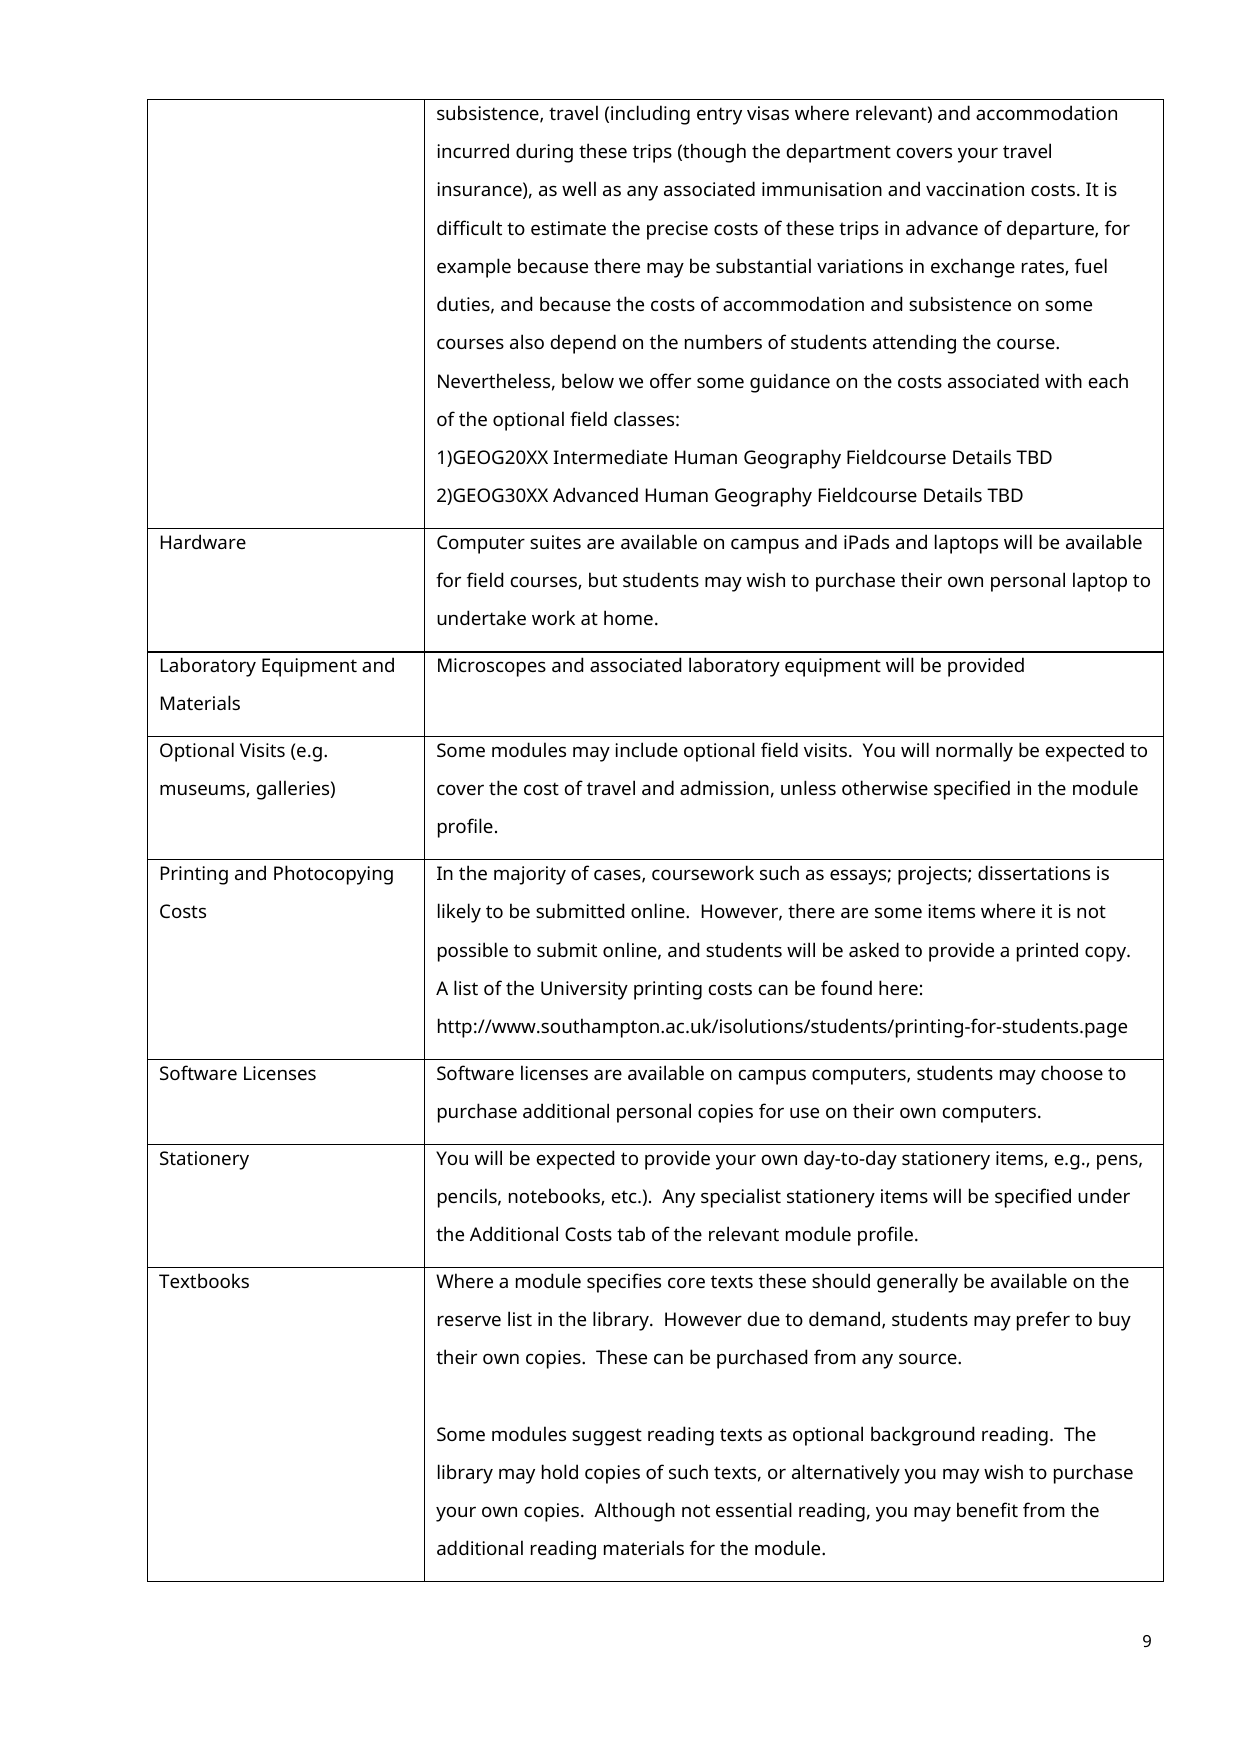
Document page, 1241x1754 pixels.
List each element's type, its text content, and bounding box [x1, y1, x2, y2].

table_cell subsistence, travel (including entry visas where relevant) and accommodation incurred during these trips (though the department covers your travel insurance), as well as any associated immunisation and vaccination costs. It is difficult to estimate the precise costs of these trips in advance of departure, for example because there may be substantial variations in exchange rates, fuel duties, and because the costs of accommodation and subsistence on some courses also depend on the numbers of students attending the course. Nevertheless, below we offer some guidance on the costs associated with each of the optional field classes: 1)GEOG20XX Intermediate Human Geography Fieldcourse Details TBD 2)GEOG30XX Advanced Human Geography Fieldcourse Details TBD [425, 100, 1163, 528]
table_cell Some modules may include optional field visits. You will normally be expected to cover the cost of travel and admission, unless otherwise specified in the module profile. [425, 737, 1163, 859]
table_cell Where a module specifies core texts these should generally be available on the reserve list in the library. However due to demand, students may prefer to buy their own copies. These can be purchased from any source. Some modules suggest reading texts as optional background reading. The library may hold copies of such texts, or alternatively you may wish to purchase your own copies. Although not essential reading, you may benefit from the additional reading materials for the module. [425, 1268, 1163, 1581]
table_cell In the majority of cases, coursework such as essays; projects; dissertations is likely to be submitted online. However, there are some items where it is not possible to submit online, and students will be asked to provide a printed copy. A list of the University printing costs can be found here: http://www.southampton.ac.uk/isolutions/students/printing-for-students.page [425, 860, 1163, 1059]
table_cell Computer suites are available on campus and iPads and laptops will be available for field courses, but students may wish to purchase their own personal laptop to undertake work at home. [425, 529, 1163, 651]
table_cell You will be expected to provide your own day-to-day stationery items, e.g., pens, pencils, notebooks, etc.). Any specialist stationery items will be specified under the Additional Costs tab of the relevant module profile. [425, 1145, 1163, 1267]
table_cell Textbooks [148, 1268, 424, 1581]
table_cell Software licenses are available on campus computers, students may choose to purchase additional personal copies for use on their own computers. [425, 1060, 1163, 1144]
table_cell Laboratory Equipment and Materials [148, 653, 424, 736]
table_cell Microscopes and associated laboratory equipment will be provided [425, 653, 1163, 736]
table_cell Stationery [148, 1145, 424, 1267]
table_cell Printing and Photocopying Costs [148, 860, 424, 1059]
table_cell Optional Visits (e.g. museums, galleries) [148, 737, 424, 859]
table_cell Software Licenses [148, 1060, 424, 1144]
table_cell [148, 100, 424, 528]
table_cell Hardware [148, 529, 424, 651]
